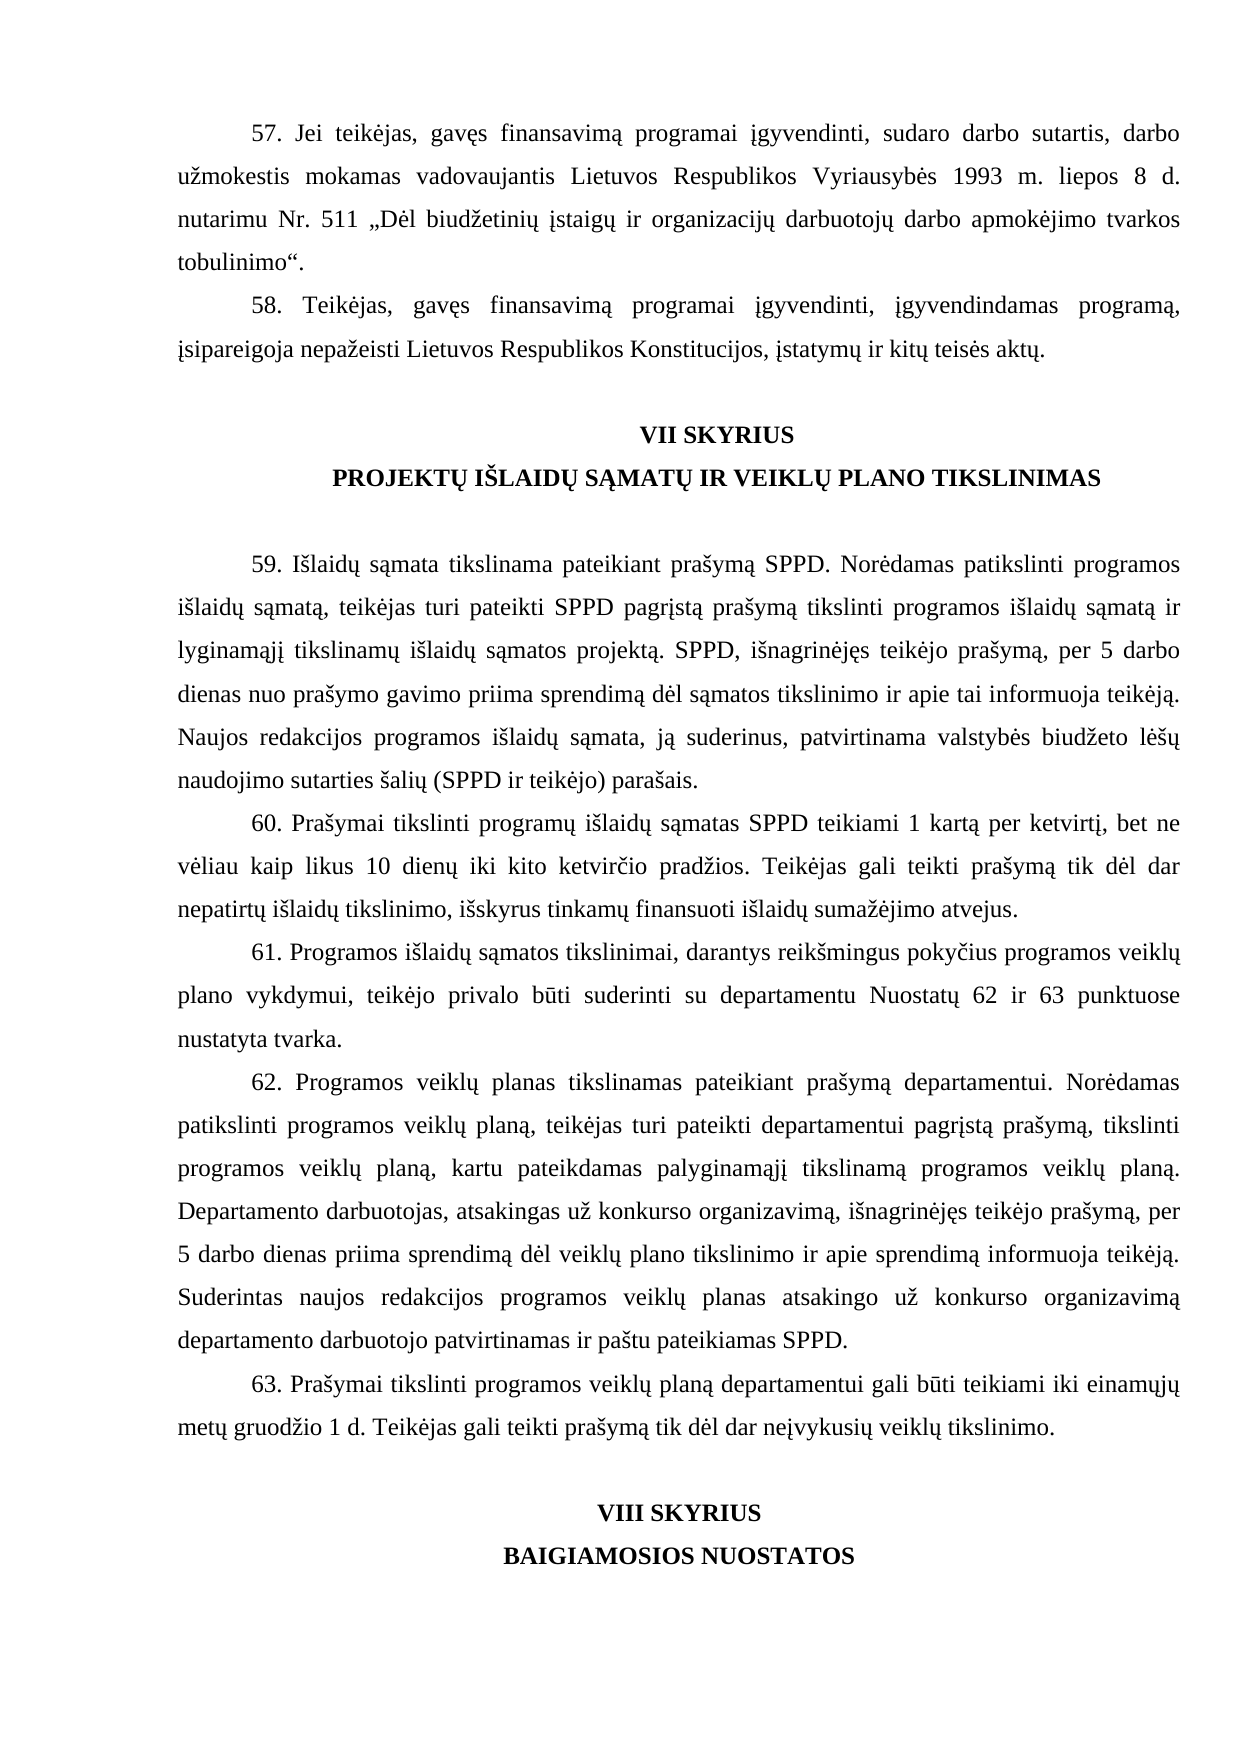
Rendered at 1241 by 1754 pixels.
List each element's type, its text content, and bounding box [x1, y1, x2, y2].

text BAIGIAMOSIOS NUOSTATOS [177, 1541, 1181, 1570]
text 57. Jei teikėjas, gavęs finansavimą programai įgyvendinti, sudaro darbo sutartis, darbo užmokestis mokamas vadovaujantis Lietuvos Respublikos Vyriausybės 1993 m. liepos 8 d. nutarimu Nr. 511 „Dėl biudžetinių įstaigų ir organizacijų darbuotojų darbo apmokėjimo tvarkos tobulinimo“. [177, 118, 1181, 276]
text 62. Programos veiklų planas tikslinamas pateikiant prašymą departamentui. Norėdamas patikslinti programos veiklų planą, teikėjas turi pateikti departamentui pagrįstą prašymą, tikslinti programos veiklų planą, kartu pateikdamas palyginamąjį tikslinamą programos veiklų planą. Departamento darbuotojas, atsakingas už konkurso organizavimą, išnagrinėjęs teikėjo prašymą, per 5 darbo dienas priima sprendimą dėl veiklų plano tikslinimo ir apie sprendimą informuoja teikėją. Suderintas naujos redakcijos programos veiklų planas atsakingo už konkurso organizavimą departamento darbuotojo patvirtinamas ir paštu pateikiamas SPPD. [177, 1067, 1181, 1354]
text 60. Prašymai tikslinti programų išlaidų sąmatas SPPD teikiami 1 kartą per ketvirtį, bet ne vėliau kaip likus 10 dienų iki kito ketvirčio pradžios. Teikėjas gali teikti prašymą tik dėl dar nepatirtų išlaidų tikslinimo, išskyrus tinkamų finansuoti išlaidų sumažėjimo atvejus. [177, 808, 1181, 923]
text 63. Prašymai tikslinti programos veiklų planą departamentui gali būti teikiami iki einamųjų metų gruodžio 1 d. Teikėjas gali teikti prašymą tik dėl dar neįvykusių veiklų tikslinimo. [177, 1369, 1181, 1441]
text VIII SKYRIUS [177, 1498, 1181, 1527]
text 58. Teikėjas, gavęs finansavimą programai įgyvendinti, įgyvendindamas programą, įsipareigoja nepažeisti Lietuvos Respublikos Konstitucijos, įstatymų ir kitų teisės aktų. [177, 291, 1181, 362]
text 61. Programos išlaidų sąmatos tikslinimai, darantys reikšmingus pokyčius programos veiklų plano vykdymui, teikėjo privalo būti suderinti su departamentu Nuostatų 62 ir 63 punktuose nustatyta tvarka. [177, 937, 1181, 1052]
text 59. Išlaidų sąmata tikslinama pateikiant prašymą SPPD. Norėdamas patikslinti programos išlaidų sąmatą, teikėjas turi pateikti SPPD pagrįstą prašymą tikslinti programos išlaidų sąmatą ir lyginamąjį tikslinamų išlaidų sąmatos projektą. SPPD, išnagrinėjęs teikėjo prašymą, per 5 darbo dienas nuo prašymo gavimo priima sprendimą dėl sąmatos tikslinimo ir apie tai informuoja teikėją. Naujos redakcijos programos išlaidų sąmata, ją suderinus, patvirtinama valstybės biudžeto lėšų naudojimo sutarties šalių (SPPD ir teikėjo) parašais. [177, 549, 1181, 794]
text VII SKYRIUS [252, 420, 1181, 449]
text PROJEKTŲ IŠLAIDŲ SĄMATŲ IR VEIKLŲ PLANO TIKSLINIMAS [252, 463, 1181, 492]
